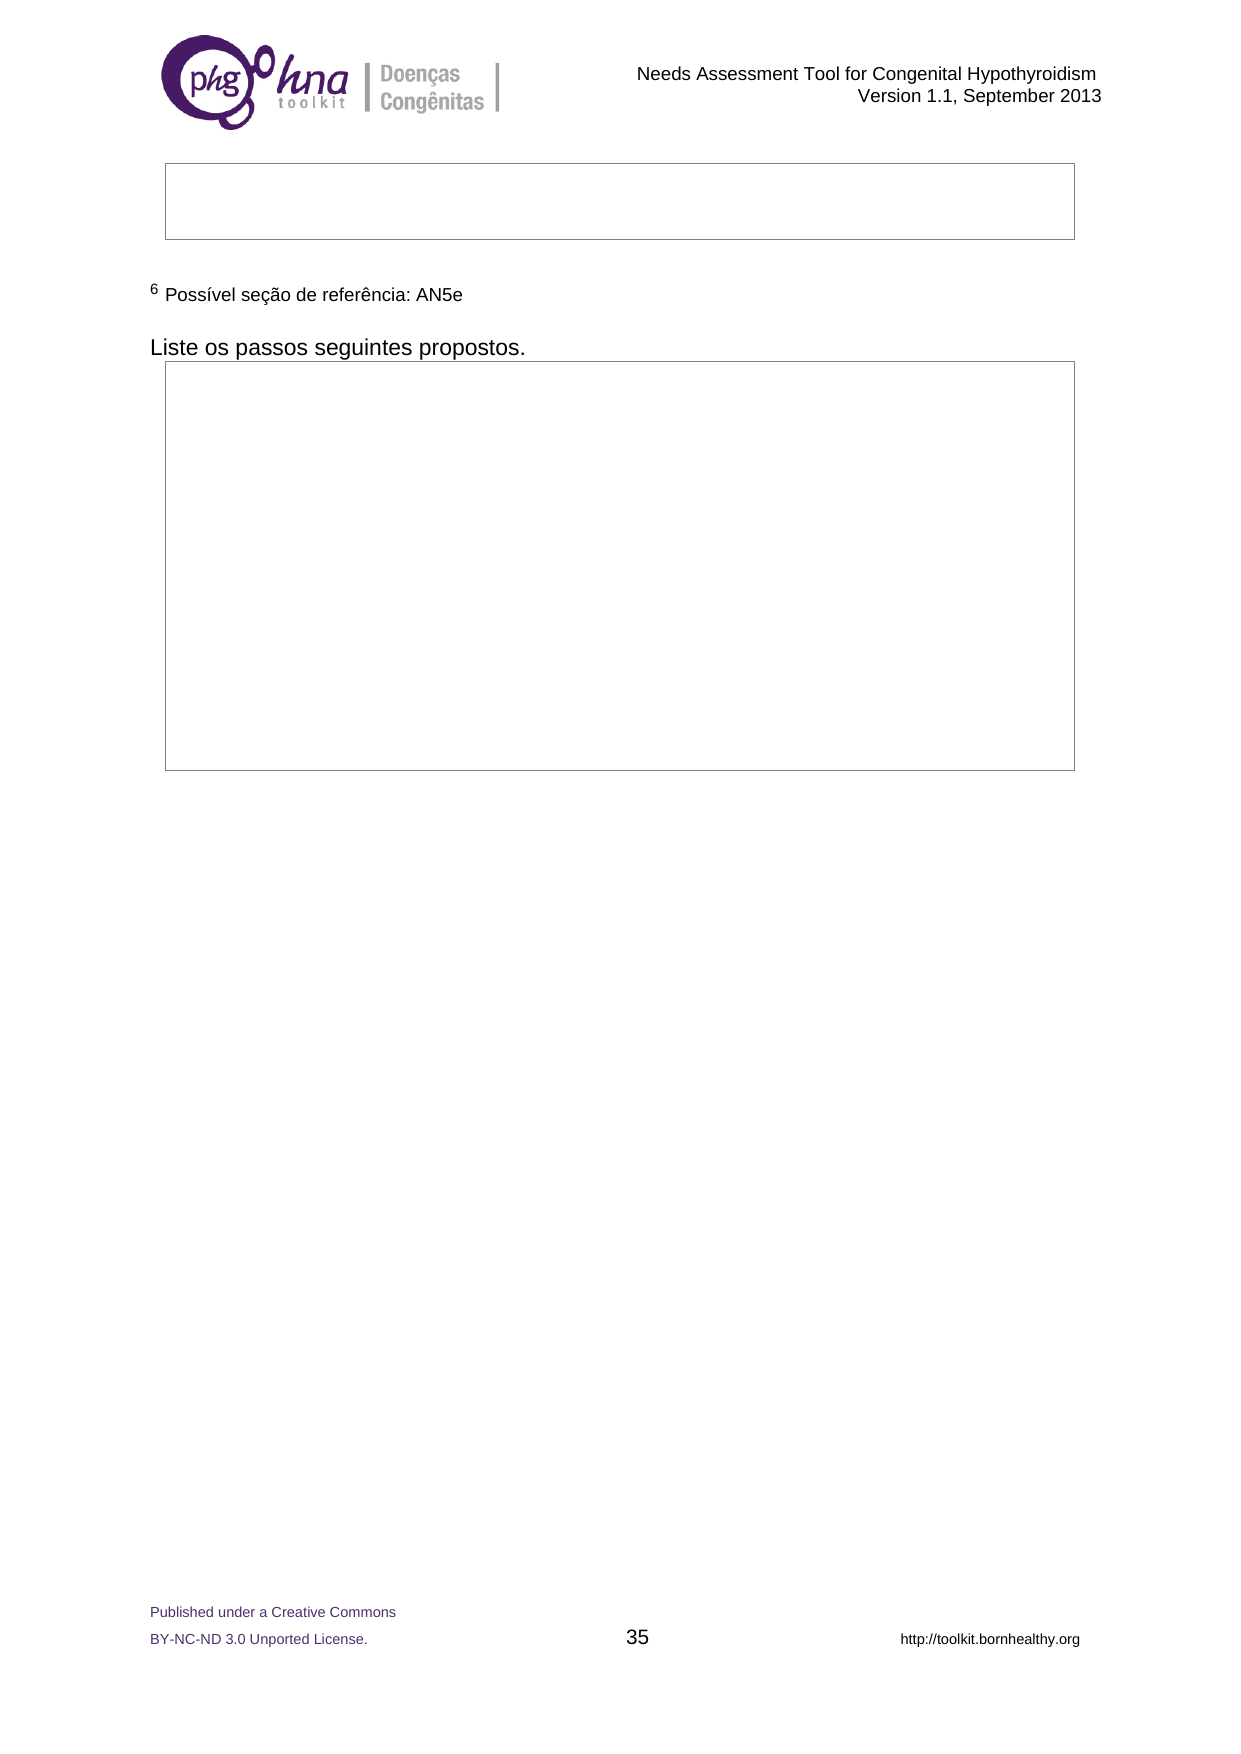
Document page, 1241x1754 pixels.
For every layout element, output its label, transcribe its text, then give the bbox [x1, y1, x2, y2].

subtitle Liste os passos seguintes propostos. [150, 332, 1090, 361]
subtitle 6 Possível seção de referência: AN5e [150, 277, 1090, 307]
